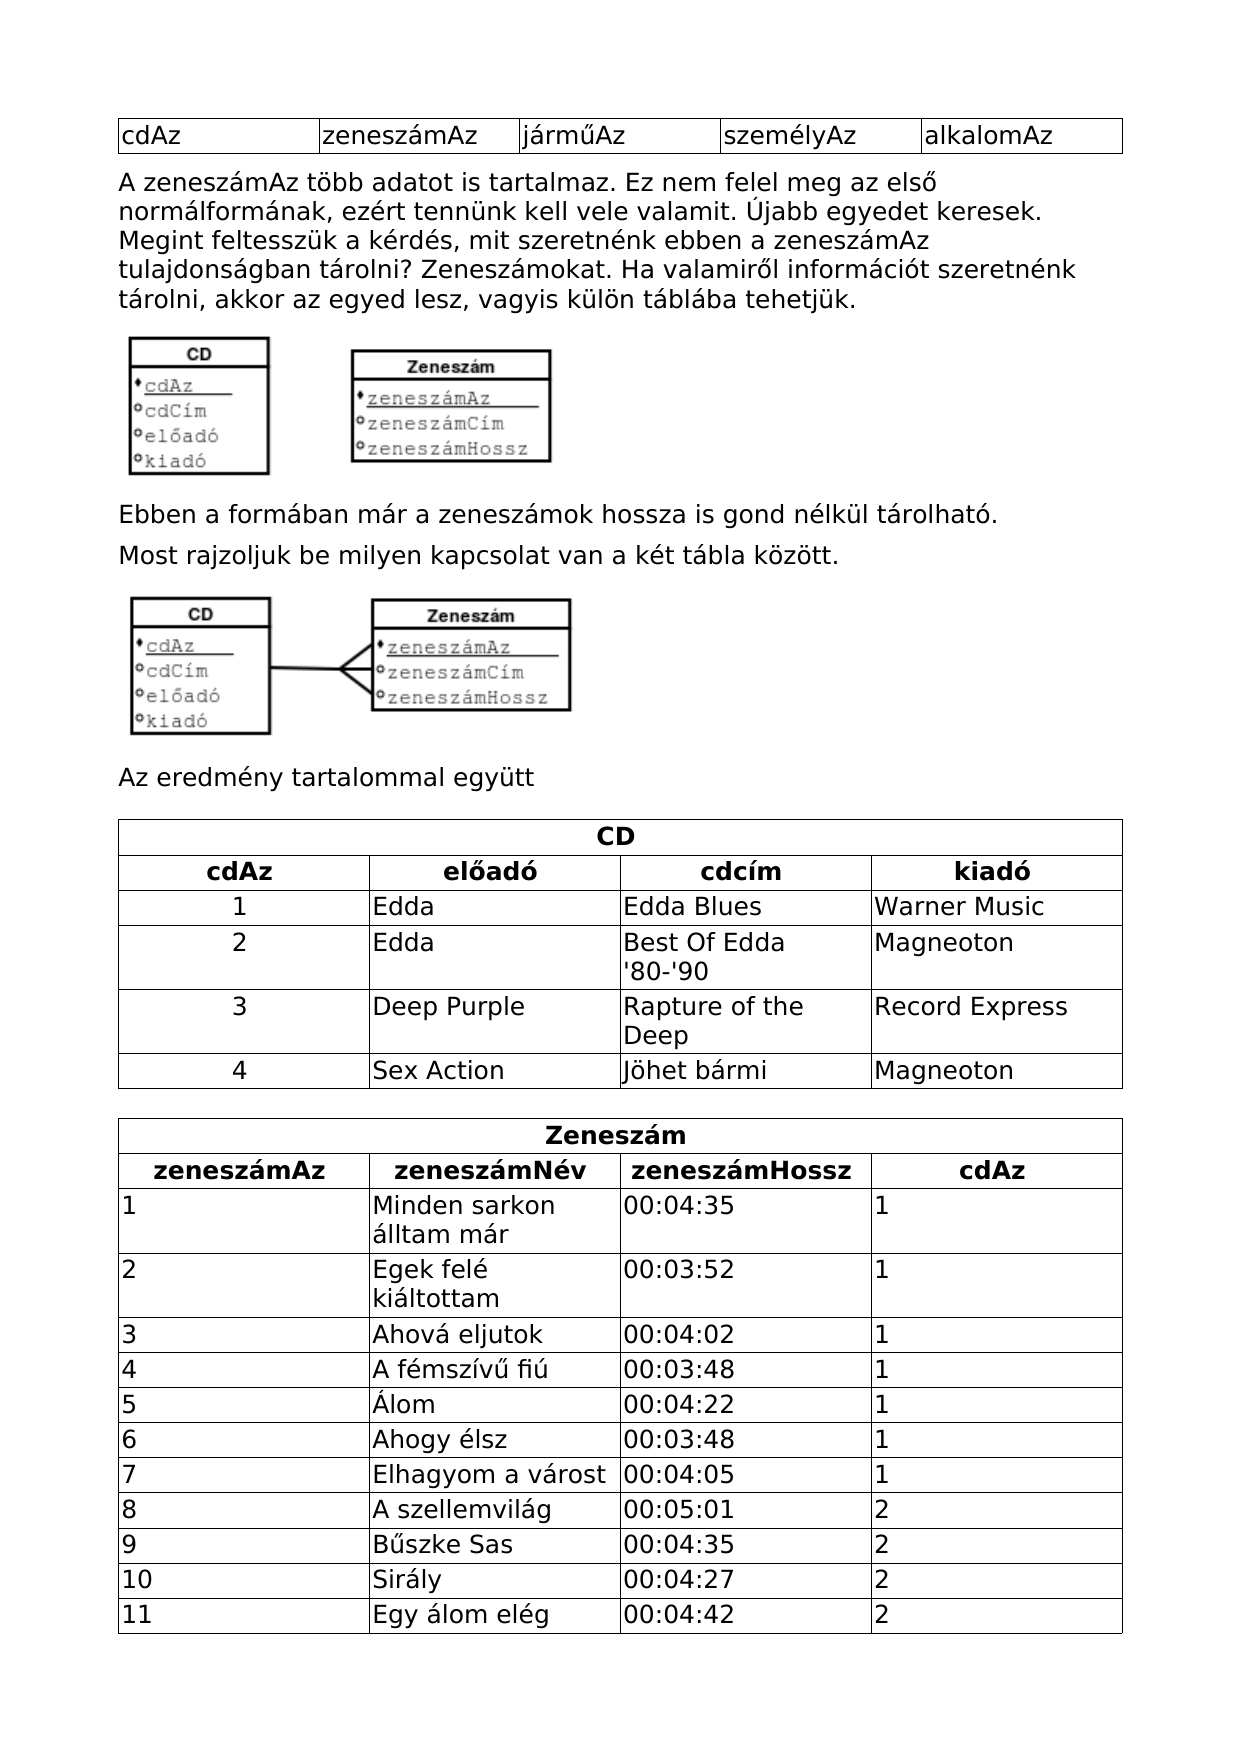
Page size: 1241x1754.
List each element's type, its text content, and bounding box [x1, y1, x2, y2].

table_cell A fémszívű fiú [370, 1353, 620, 1387]
table_cell Edda [370, 891, 620, 925]
text Ebben a formában már a zeneszámok hossza is gond nélkül tárolható. [118, 500, 1122, 529]
table_cell 3 [119, 1318, 369, 1352]
table_cell Bűszke Sas [370, 1529, 620, 1562]
table_cell Edda [370, 926, 620, 989]
table_cell 00:04:02 [621, 1318, 871, 1352]
table_cell 00:04:22 [621, 1388, 871, 1422]
table_cell 9 [119, 1529, 369, 1562]
table_cell Deep Purple [370, 990, 620, 1053]
table_cell Magneoton [872, 926, 1122, 989]
table_cell Sex Action [370, 1054, 620, 1088]
table_cell 1 [872, 1388, 1122, 1422]
picture [118, 583, 584, 751]
table_cell Jöhet bármi [621, 1054, 871, 1088]
table_cell Best Of Edda '80-'90 [621, 926, 871, 989]
table_cell 2 [872, 1529, 1122, 1562]
text Most rajzoljuk be milyen kapcsolat van a két tábla között. [118, 542, 1122, 571]
table_cell zeneszámAz [119, 1154, 369, 1188]
table_cell előadó [370, 856, 620, 889]
table_cell zeneszámHossz [621, 1154, 871, 1188]
table_header zeneszámAz [320, 119, 519, 153]
table_cell 00:03:52 [621, 1254, 871, 1317]
table_cell 00:04:35 [621, 1189, 871, 1252]
table_cell Edda Blues [621, 891, 871, 925]
table_cell zeneszámNév [370, 1154, 620, 1188]
table_cell 00:05:01 [621, 1493, 871, 1527]
table_cell 1 [872, 1189, 1122, 1252]
table_cell 00:03:48 [621, 1353, 871, 1387]
table_cell 1 [872, 1318, 1122, 1352]
table_cell 8 [119, 1493, 369, 1527]
table_cell 4 [119, 1353, 369, 1387]
table_cell 2 [872, 1493, 1122, 1527]
table_cell 2 [872, 1564, 1122, 1598]
table_header személyAz [721, 119, 921, 153]
table_cell 1 [872, 1353, 1122, 1387]
table_cell cdcím [621, 856, 871, 889]
text Az eredmény tartalommal együtt [118, 763, 1122, 792]
table_cell 2 [119, 1254, 369, 1317]
table_cell 1 [872, 1423, 1122, 1457]
table_cell 4 [119, 1054, 369, 1088]
table_cell 00:03:48 [621, 1423, 871, 1457]
table_cell 5 [119, 1388, 369, 1422]
table_header alkalomAz [922, 119, 1122, 153]
table_cell Ahogy élsz [370, 1423, 620, 1457]
table_cell 3 [119, 990, 369, 1053]
table_cell cdAz [872, 1154, 1122, 1188]
table_cell 10 [119, 1564, 369, 1598]
table_cell 1 [119, 1189, 369, 1252]
table_cell Sirály [370, 1564, 620, 1598]
table_cell Egek felé kiáltottam [370, 1254, 620, 1317]
table_cell Warner Music [872, 891, 1122, 925]
picture [118, 326, 561, 488]
table_cell 1 [872, 1458, 1122, 1492]
table_cell Record Express [872, 990, 1122, 1053]
table_header CD [119, 820, 1122, 854]
table_header járműAz [520, 119, 720, 153]
table_cell Magneoton [872, 1054, 1122, 1088]
table_cell kiadó [872, 856, 1122, 889]
table_cell A szellemvilág [370, 1493, 620, 1527]
table_cell 00:04:42 [621, 1599, 871, 1633]
table_cell 1 [872, 1254, 1122, 1317]
table_cell 00:04:05 [621, 1458, 871, 1492]
table_cell 11 [119, 1599, 369, 1633]
table_cell 00:04:35 [621, 1529, 871, 1562]
table_cell 2 [872, 1599, 1122, 1633]
table_cell cdAz [119, 856, 369, 889]
table_cell 2 [119, 926, 369, 989]
table_cell Minden sarkon álltam már [370, 1189, 620, 1252]
table_cell Egy álom elég [370, 1599, 620, 1633]
text A zeneszámAz több adatot is tartalmaz. Ez nem felel meg az első normálformának, ezért tennünk kell vele valamit. Újabb egyedet keresek. Megint feltesszük a kérdés, mit szeretnénk ebben a zeneszámAz tulajdonságban tárolni? Zeneszámokat. Ha valamiről információt szeretnénk tárolni, akkor az egyed lesz, vagyis külön táblába tehetjük. [118, 168, 1122, 314]
table_header Zeneszám [119, 1119, 1122, 1153]
table_cell Álom [370, 1388, 620, 1422]
table_cell Rapture of the Deep [621, 990, 871, 1053]
table_cell 7 [119, 1458, 369, 1492]
table_cell 00:04:27 [621, 1564, 871, 1598]
table_cell 1 [119, 891, 369, 925]
table_header cdAz [119, 119, 319, 153]
table_cell Elhagyom a várost [370, 1458, 620, 1492]
table_cell 6 [119, 1423, 369, 1457]
table_cell Ahová eljutok [370, 1318, 620, 1352]
